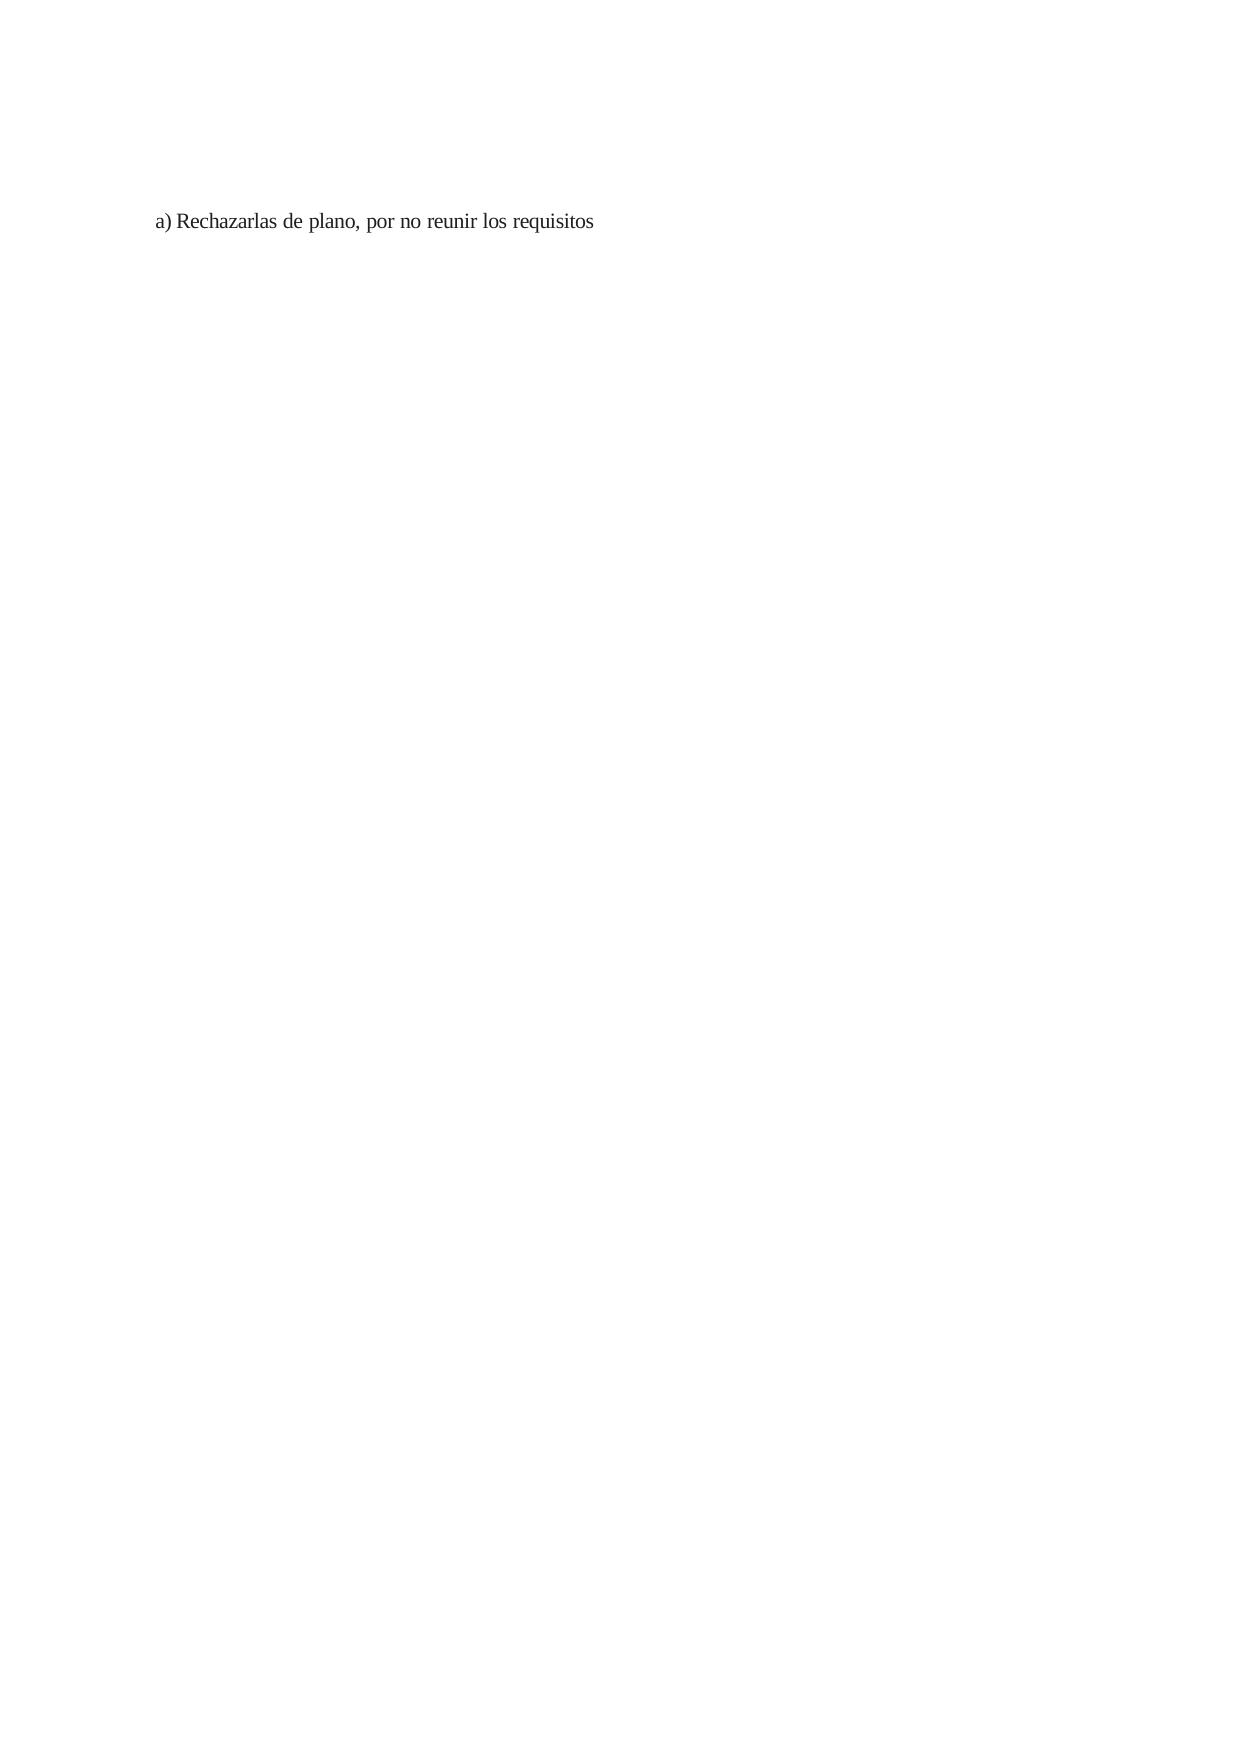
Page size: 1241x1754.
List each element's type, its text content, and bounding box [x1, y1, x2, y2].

list Rechazarlas de plano, por no reunir los requisitos [155, 208, 596, 233]
